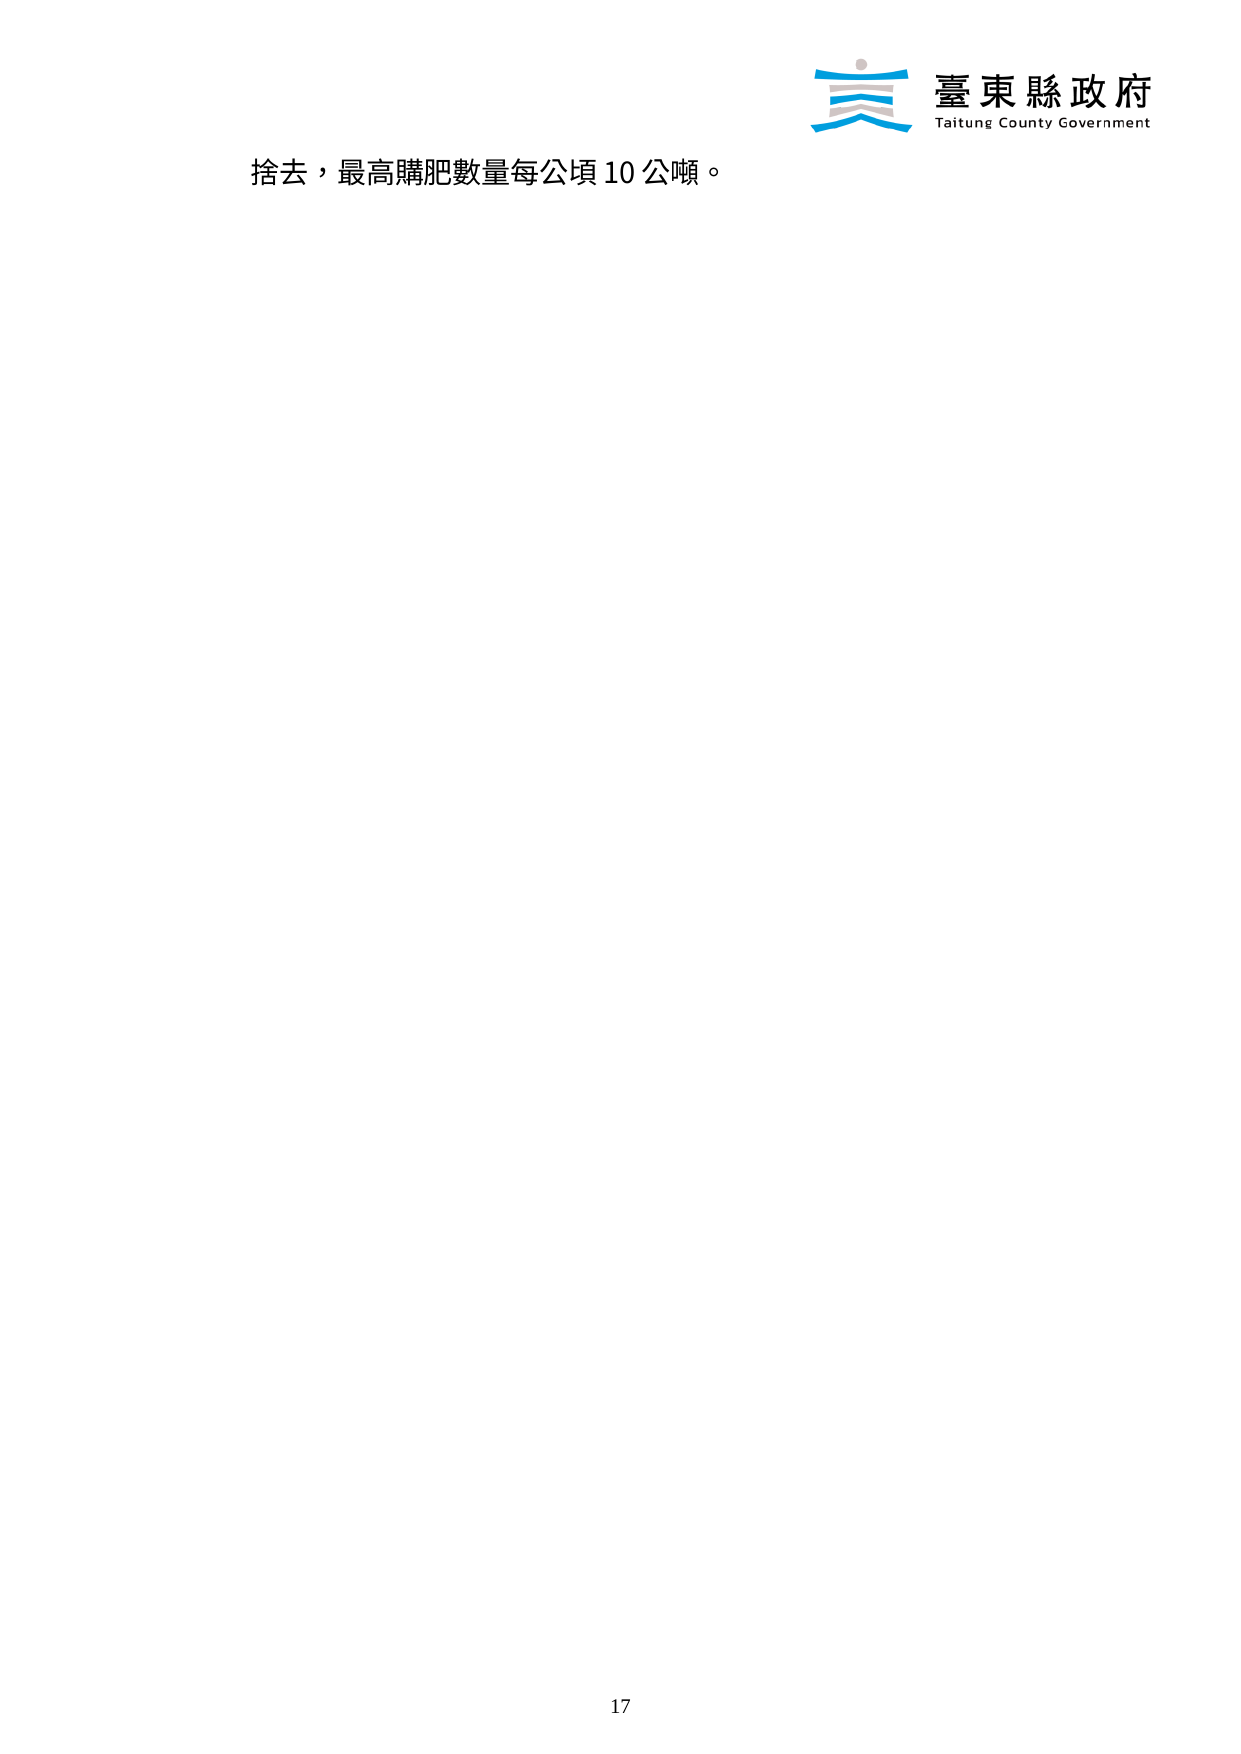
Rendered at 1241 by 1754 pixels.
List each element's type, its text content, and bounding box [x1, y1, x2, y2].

list 捨去，最高購肥數量每公頃10公噸。 [200, 150, 1090, 192]
